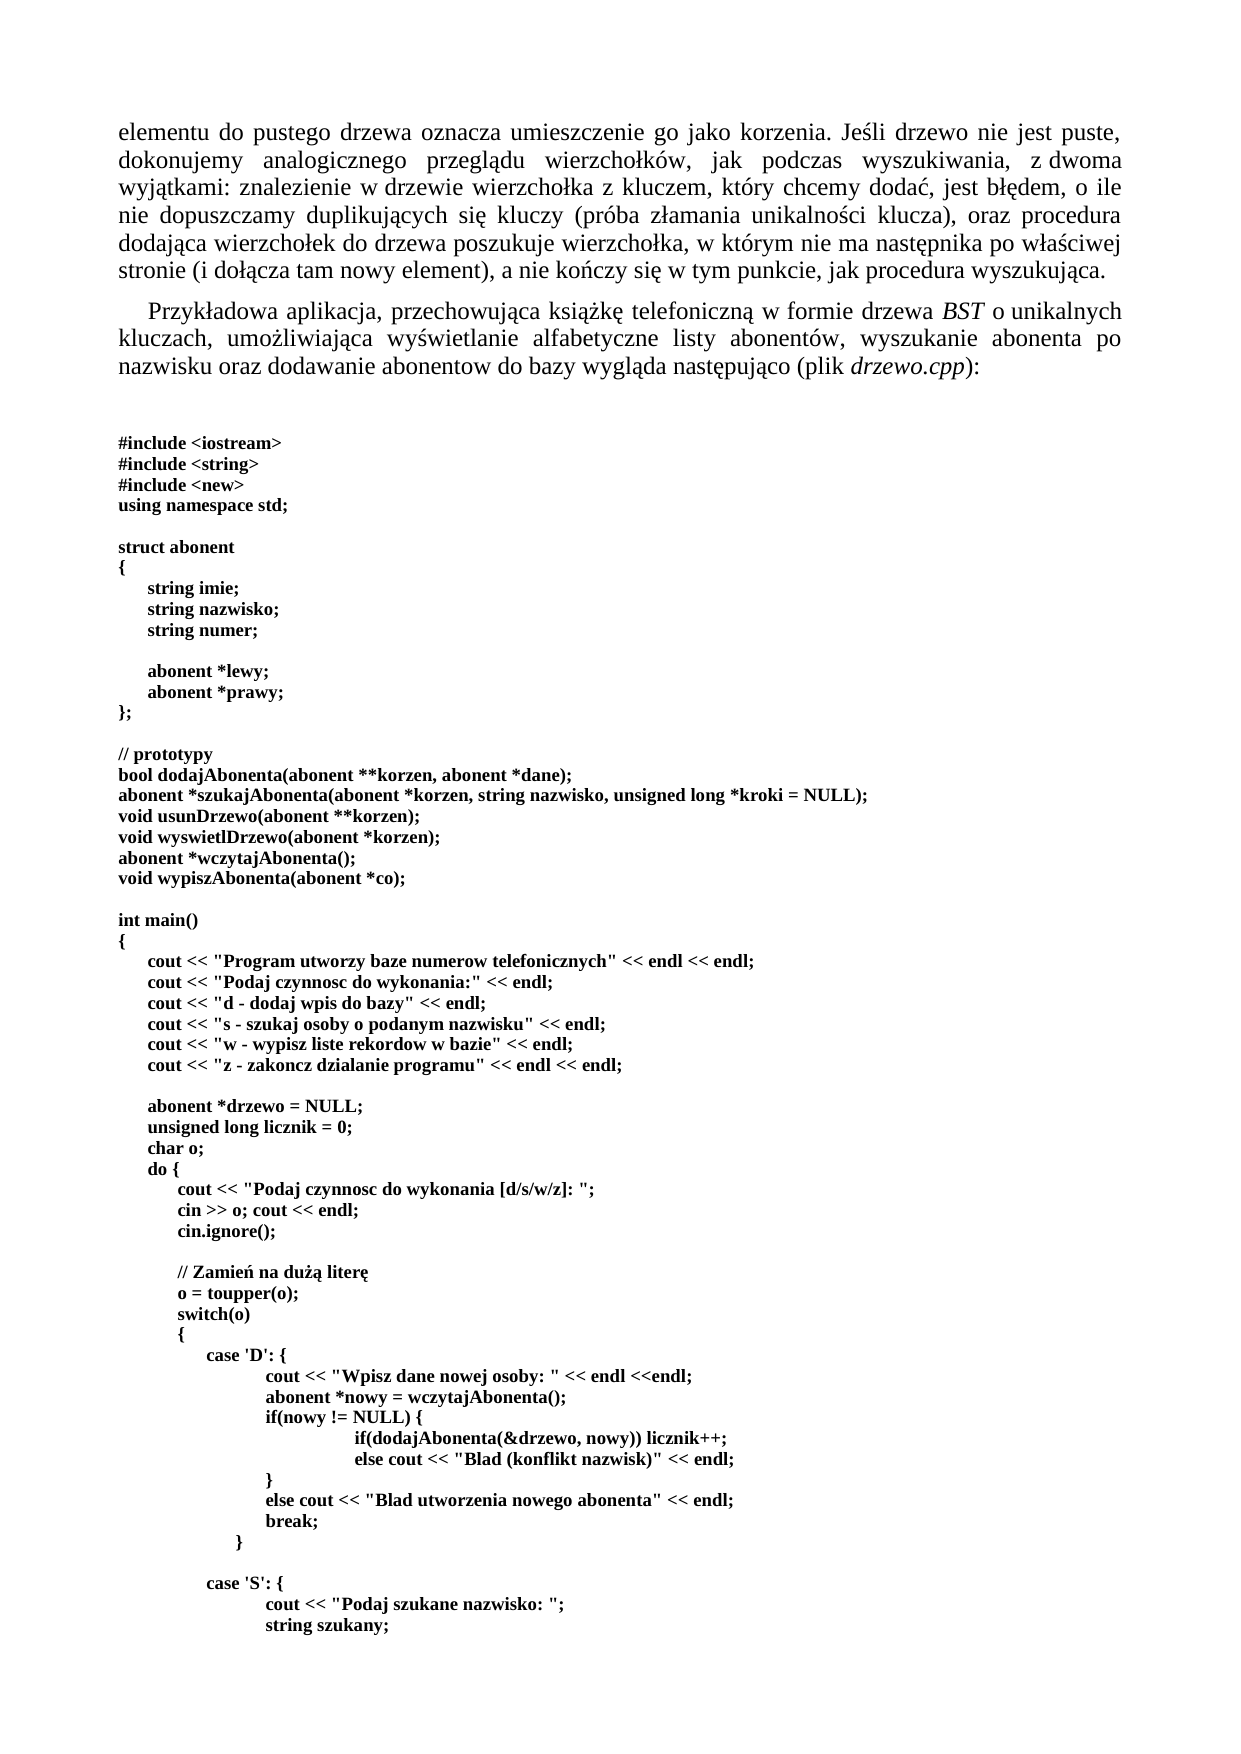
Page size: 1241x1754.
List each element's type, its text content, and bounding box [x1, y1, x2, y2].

list cout << "s - szukaj osoby o podanym nazwisku" << endl; [118, 1013, 1122, 1034]
list else cout << "Blad utworzenia nowego abonenta" << endl; [118, 1490, 1122, 1511]
list abonent *lewy; [118, 661, 1122, 681]
list // Zamień na dużą literę [118, 1262, 1122, 1283]
list void usunDrzewo(abonent **korzen); [118, 806, 1122, 827]
list using namespace std; [118, 495, 1122, 516]
list cout << "Podaj czynnosc do wykonania:" << endl; [118, 972, 1122, 992]
list abonent *szukajAbonenta(abonent *korzen, string nazwisko, unsigned long *kroki = NULL); [118, 785, 1122, 806]
list do { [118, 1158, 1122, 1179]
list { [118, 930, 1122, 951]
list { [118, 1324, 1122, 1345]
list cout << "Program utworzy baze numerow telefonicznych" << endl << endl; [118, 951, 1122, 972]
list cin.ignore(); [118, 1220, 1122, 1241]
list string nazwisko; [118, 598, 1122, 619]
list abonent *wczytajAbonenta(); [118, 847, 1122, 868]
list o = toupper(o); [118, 1283, 1122, 1303]
list abonent *prawy; [118, 681, 1122, 702]
list #include <new> [118, 474, 1122, 495]
list cout << "Podaj szukane nazwisko: "; [118, 1593, 1122, 1614]
list switch(o) [118, 1303, 1122, 1324]
list if(nowy != NULL) { [118, 1407, 1122, 1428]
list abonent *drzewo = NULL; [118, 1096, 1122, 1117]
list #include <iostream> [118, 433, 1122, 453]
list string numer; [118, 619, 1122, 640]
text Przykładowa aplikacja, przechowująca książkę telefoniczną w formie drzewa BST o unikalnych kluczach, umożliwiająca wyświetlanie alfabetyczne listy abonentów, wyszukanie abonenta po nazwisku oraz dodawanie abonentow do bazy wygląda następująco (plik drzewo.cpp): [118, 297, 1122, 380]
list }; [118, 702, 1122, 723]
list bool dodajAbonenta(abonent **korzen, abonent *dane); [118, 764, 1122, 785]
list case 'D': { [118, 1345, 1122, 1366]
list cout << "w - wypisz liste rekordow w bazie" << endl; [118, 1034, 1122, 1054]
list cout << "Podaj czynnosc do wykonania [d/s/w/z]: "; [118, 1179, 1122, 1200]
list { [118, 557, 1122, 578]
list abonent *nowy = wczytajAbonenta(); [118, 1386, 1122, 1407]
list void wyswietlDrzewo(abonent *korzen); [118, 827, 1122, 847]
list break; [118, 1511, 1122, 1531]
list cout << "d - dodaj wpis do bazy" << endl; [118, 992, 1122, 1013]
list cout << "Wpisz dane nowej osoby: " << endl <<endl; [118, 1366, 1122, 1386]
list case 'S': { [118, 1573, 1122, 1593]
list } [118, 1469, 1122, 1490]
list string szukany; [118, 1614, 1122, 1635]
list cin >> o; cout << endl; [118, 1200, 1122, 1220]
list } [118, 1531, 1122, 1552]
list #include <string> [118, 453, 1122, 474]
text elementu do pustego drzewa oznacza umieszczenie go jako korzenia. Jeśli drzewo nie jest puste, dokonujemy analogicznego przeglądu wierzchołków, jak podczas wyszukiwania, z dwoma wyjątkami: znalezienie w drzewie wierzchołka z kluczem, który chcemy dodać, jest błędem, o ile nie dopuszczamy duplikujących się kluczy (próba złamania unikalności klucza), oraz procedura dodająca wierzchołek do drzewa poszukuje wierzchołka, w którym nie ma następnika po właściwej stronie (i dołącza tam nowy element), a nie kończy się w tym punkcie, jak procedura wyszukująca. [118, 118, 1122, 284]
list int main() [118, 909, 1122, 930]
list void wypiszAbonenta(abonent *co); [118, 868, 1122, 889]
list char o; [118, 1137, 1122, 1158]
list unsigned long licznik = 0; [118, 1117, 1122, 1137]
list if(dodajAbonenta(&drzewo, nowy)) licznik++; [118, 1428, 1122, 1448]
list cout << "z - zakoncz dzialanie programu" << endl << endl; [118, 1054, 1122, 1075]
list struct abonent [118, 536, 1122, 557]
list else cout << "Blad (konflikt nazwisk)" << endl; [118, 1448, 1122, 1469]
list // prototypy [118, 744, 1122, 764]
list string imie; [118, 578, 1122, 598]
